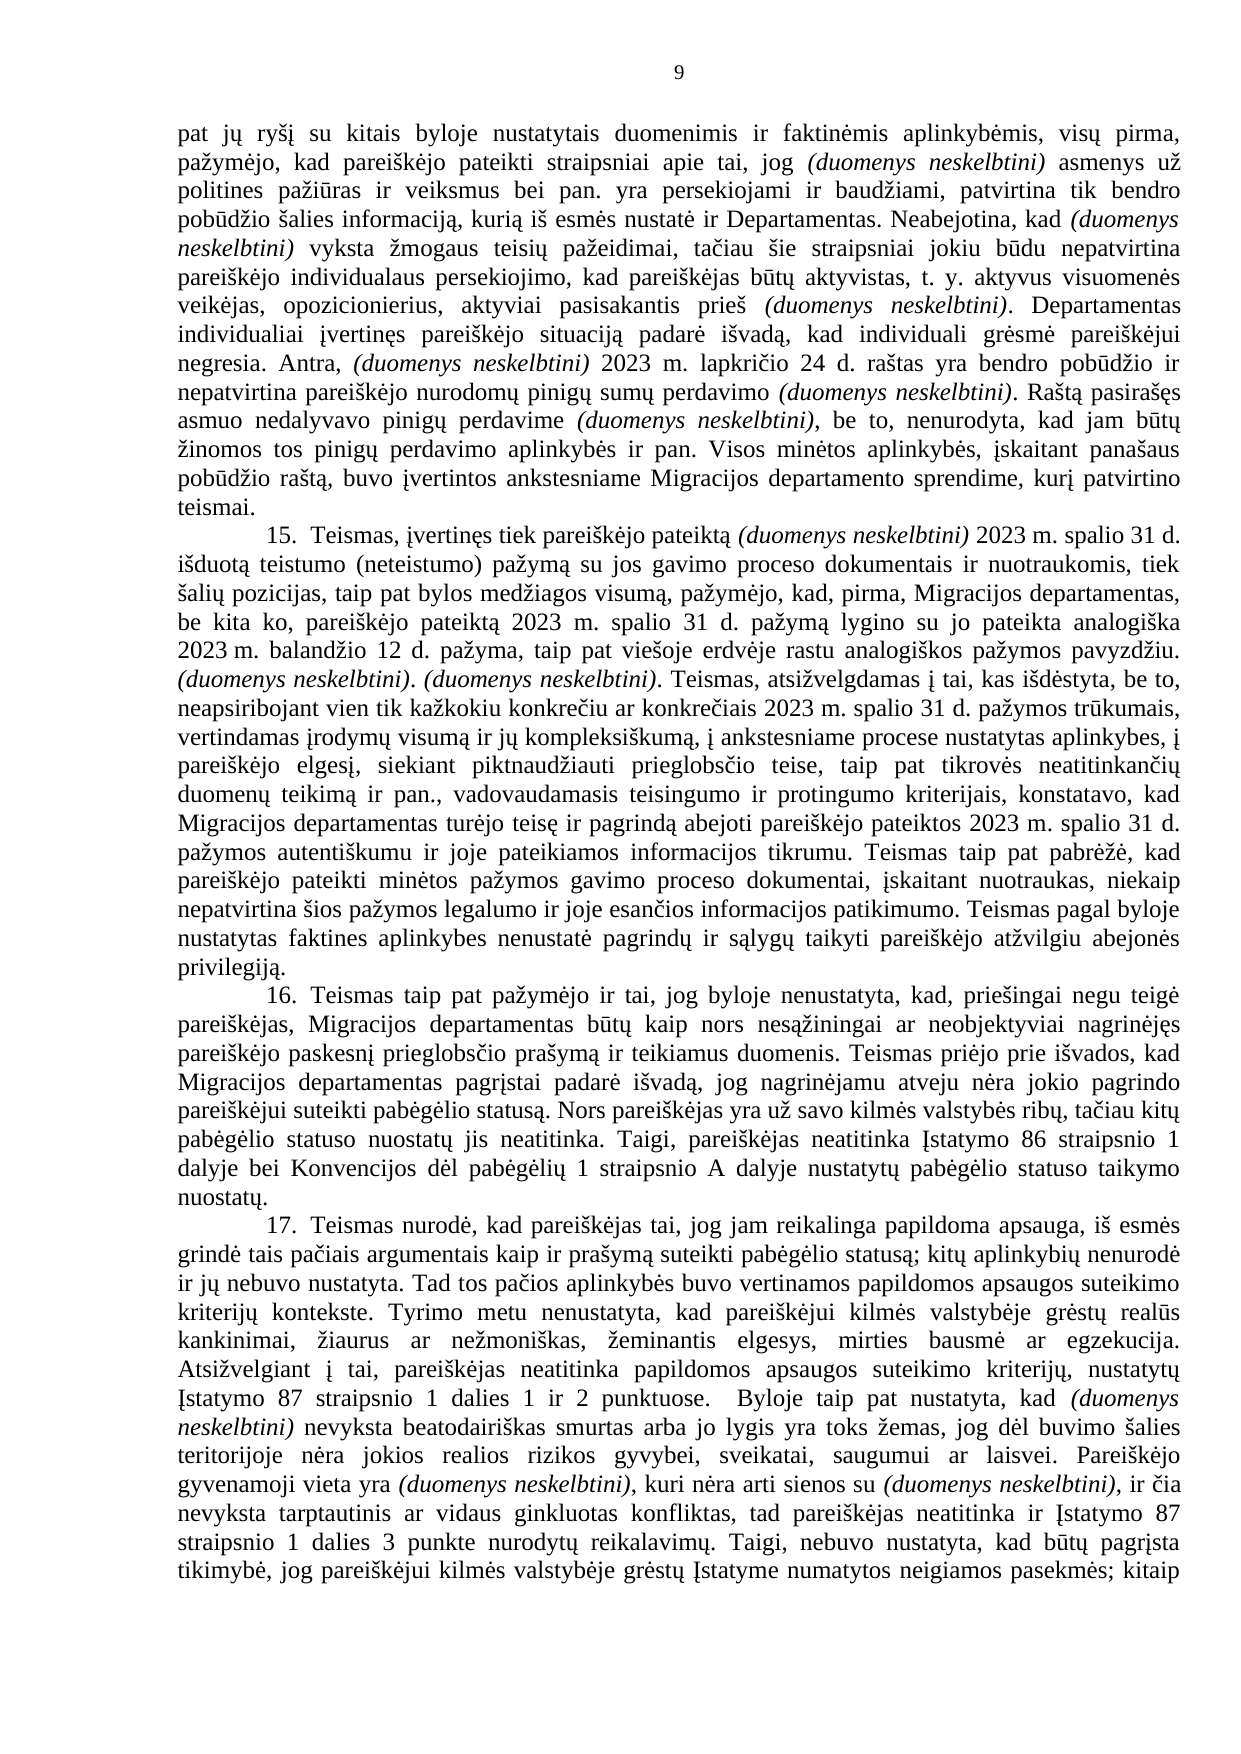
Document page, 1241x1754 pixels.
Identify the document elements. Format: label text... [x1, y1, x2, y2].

text 17. Teismas nurodė, kad pareiškėjas tai, jog jam reikalinga papildoma apsauga, iš esmės grindė tais pačiais argumentais kaip ir prašymą suteikti pabėgėlio statusą; kitų aplinkybių nenurodė ir jų nebuvo nustatyta. Tad tos pačios aplinkybės buvo vertinamos papildomos apsaugos suteikimo kriterijų kontekste. Tyrimo metu nenustatyta, kad pareiškėjui kilmės valstybėje grėstų realūs kankinimai, žiaurus ar nežmoniškas, žeminantis elgesys, mirties bausmė ar egzekucija. Atsižvelgiant į tai, pareiškėjas neatitinka papildomos apsaugos suteikimo kriterijų, nustatytų Įstatymo 87 straipsnio 1 dalies 1 ir 2 punktuose. Byloje taip pat nustatyta, kad (duomenys neskelbtini) nevyksta beatodairiškas smurtas arba jo lygis yra toks žemas, jog dėl buvimo šalies teritorijoje nėra jokios realios rizikos gyvybei, sveikatai, saugumui ar laisvei. Pareiškėjo gyvenamoji vieta yra (duomenys neskelbtini), kuri nėra arti sienos su (duomenys neskelbtini), ir čia nevyksta tarptautinis ar vidaus ginkluotas konfliktas, tad pareiškėjas neatitinka ir Įstatymo 87 straipsnio 1 dalies 3 punkte nurodytų reikalavimų. Taigi, nebuvo nustatyta, kad būtų pagrįsta tikimybė, jog pareiškėjui kilmės valstybėje grėstų Įstatyme numatytos neigiamos pasekmės; kitaip [177, 1211, 1181, 1584]
text 15. Teismas, įvertinęs tiek pareiškėjo pateiktą (duomenys neskelbtini) 2023 m. spalio 31 d. išduotą teistumo (neteistumo) pažymą su jos gavimo proceso dokumentais ir nuotraukomis, tiek šalių pozicijas, taip pat bylos medžiagos visumą, pažymėjo, kad, pirma, Migracijos departamentas, be kita ko, pareiškėjo pateiktą 2023 m. spalio 31 d. pažymą lygino su jo pateikta analogiška 2023 m. balandžio 12 d. pažyma, taip pat viešoje erdvėje rastu analogiškos pažymos pavyzdžiu. (duomenys neskelbtini). (duomenys neskelbtini). Teismas, atsižvelgdamas į tai, kas išdėstyta, be to, neapsiribojant vien tik kažkokiu konkrečiu ar konkrečiais 2023 m. spalio 31 d. pažymos trūkumais, vertindamas įrodymų visumą ir jų kompleksiškumą, į ankstesniame procese nustatytas aplinkybes, į pareiškėjo elgesį, siekiant piktnaudžiauti prieglobsčio teise, taip pat tikrovės neatitinkančių duomenų teikimą ir pan., vadovaudamasis teisingumo ir protingumo kriterijais, konstatavo, kad Migracijos departamentas turėjo teisę ir pagrindą abejoti pareiškėjo pateiktos 2023 m. spalio 31 d. pažymos autentiškumu ir joje pateikiamos informacijos tikrumu. Teismas taip pat pabrėžė, kad pareiškėjo pateikti minėtos pažymos gavimo proceso dokumentai, įskaitant nuotraukas, niekaip nepatvirtina šios pažymos legalumo ir joje esančios informacijos patikimumo. Teismas pagal byloje nustatytas faktines aplinkybes nenustatė pagrindų ir sąlygų taikyti pareiškėjo atžvilgiu abejonės privilegiją. [177, 521, 1181, 981]
text pat jų ryšį su kitais byloje nustatytais duomenimis ir faktinėmis aplinkybėmis, visų pirma, pažymėjo, kad pareiškėjo pateikti straipsniai apie tai, jog (duomenys neskelbtini) asmenys už politines pažiūras ir veiksmus bei pan. yra persekiojami ir baudžiami, patvirtina tik bendro pobūdžio šalies informaciją, kurią iš esmės nustatė ir Departamentas. Neabejotina, kad (duomenys neskelbtini) vyksta žmogaus teisių pažeidimai, tačiau šie straipsniai jokiu būdu nepatvirtina pareiškėjo individualaus persekiojimo, kad pareiškėjas būtų aktyvistas, t. y. aktyvus visuomenės veikėjas, opozicionierius, aktyviai pasisakantis prieš (duomenys neskelbtini). Departamentas individualiai įvertinęs pareiškėjo situaciją padarė išvadą, kad individuali grėsmė pareiškėjui negresia. Antra, (duomenys neskelbtini) 2023 m. lapkričio 24 d. raštas yra bendro pobūdžio ir nepatvirtina pareiškėjo nurodomų pinigų sumų perdavimo (duomenys neskelbtini). Raštą pasirašęs asmuo nedalyvavo pinigų perdavime (duomenys neskelbtini), be to, nenurodyta, kad jam būtų žinomos tos pinigų perdavimo aplinkybės ir pan. Visos minėtos aplinkybės, įskaitant panašaus pobūdžio raštą, buvo įvertintos ankstesniame Migracijos departamento sprendime, kurį patvirtino teismai. [177, 118, 1181, 521]
text 16. Teismas taip pat pažymėjo ir tai, jog byloje nenustatyta, kad, priešingai negu teigė pareiškėjas, Migracijos departamentas būtų kaip nors nesąžiningai ar neobjektyviai nagrinėjęs pareiškėjo paskesnį prieglobsčio prašymą ir teikiamus duomenis. Teismas priėjo prie išvados, kad Migracijos departamentas pagrįstai padarė išvadą, jog nagrinėjamu atveju nėra jokio pagrindo pareiškėjui suteikti pabėgėlio statusą. Nors pareiškėjas yra už savo kilmės valstybės ribų, tačiau kitų pabėgėlio statuso nuostatų jis neatitinka. Taigi, pareiškėjas neatitinka Įstatymo 86 straipsnio 1 dalyje bei Konvencijos dėl pabėgėlių 1 straipsnio A dalyje nustatytų pabėgėlio statuso taikymo nuostatų. [177, 981, 1181, 1211]
